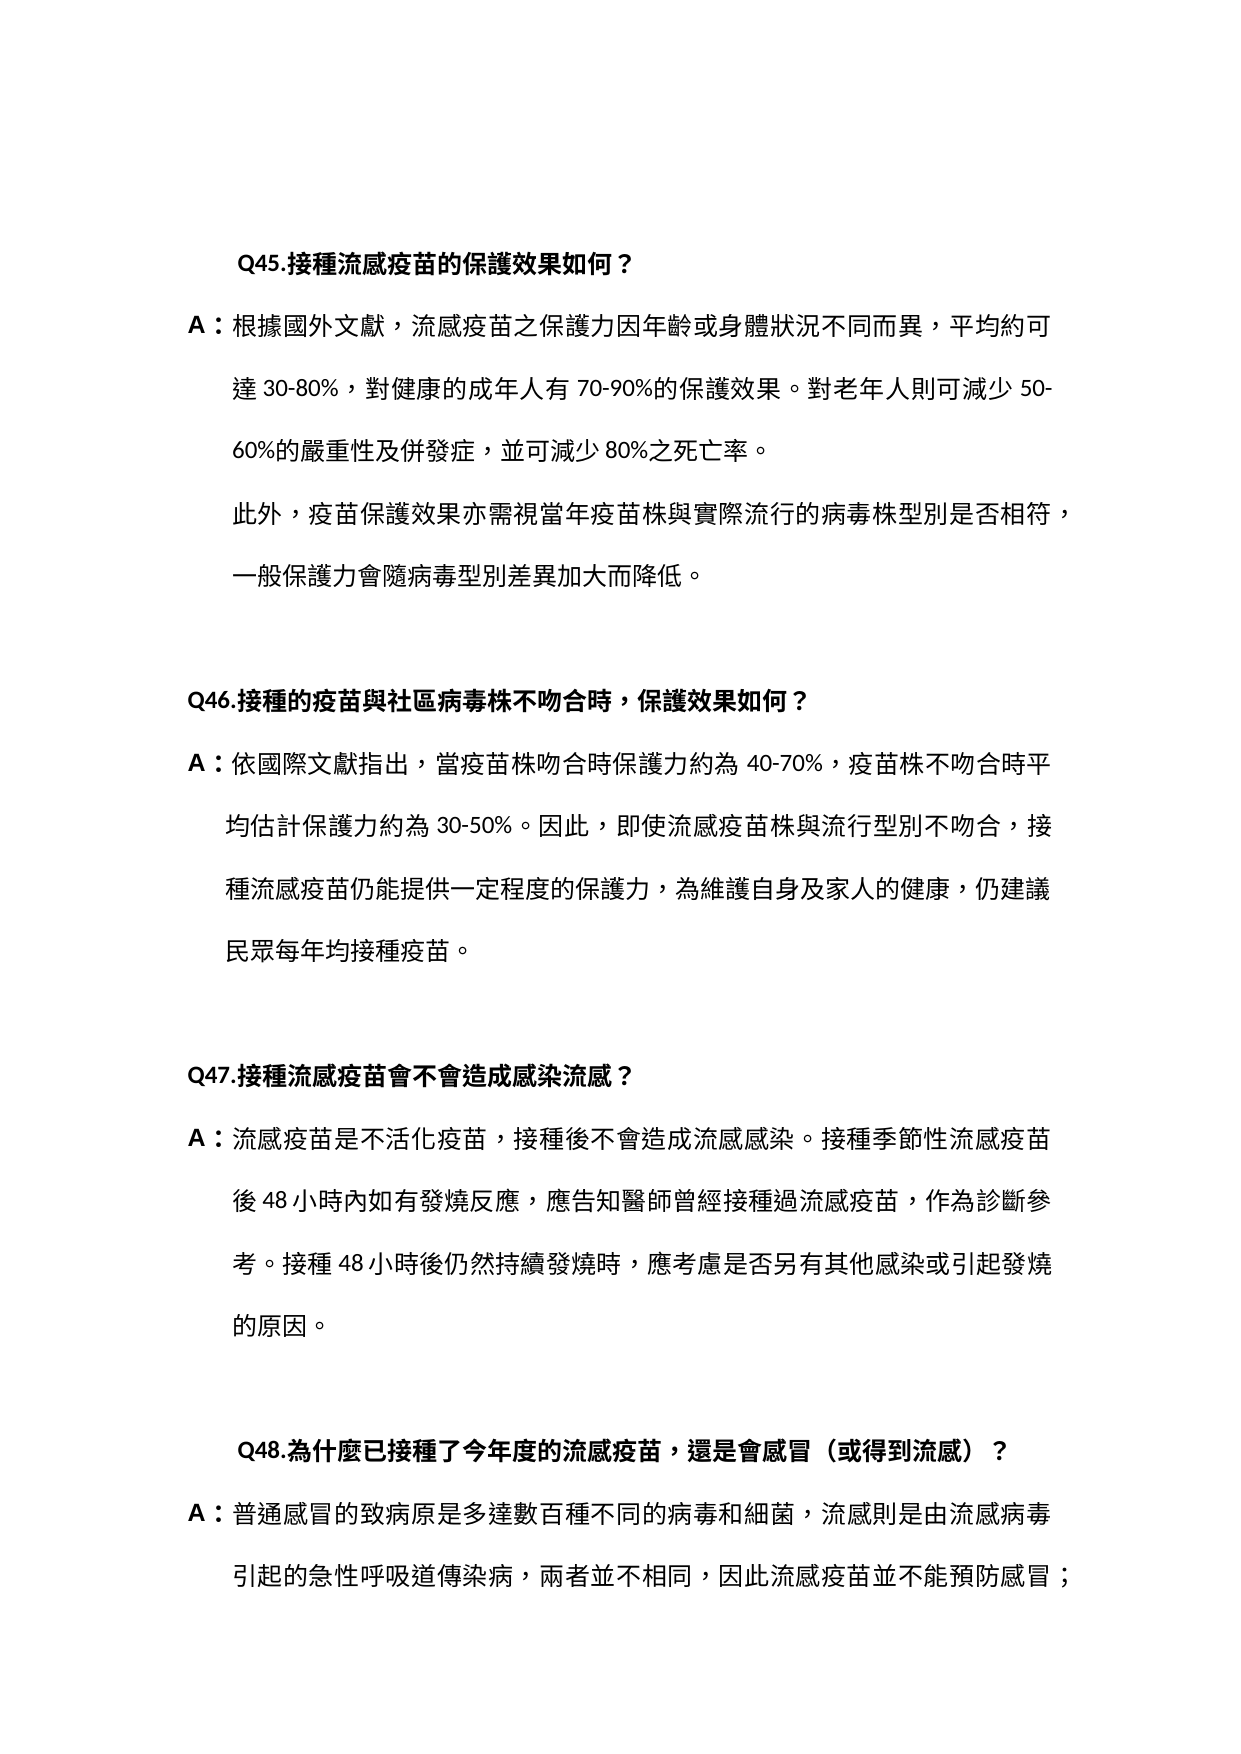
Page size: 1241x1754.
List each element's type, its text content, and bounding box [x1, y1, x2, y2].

text A：根據國外文獻，流感疫苗之保護力因年齡或身體狀況不同而異，平均約可達30-80%，對健康的成年人有70-90%的保護效果。對老年人則可減少50-60%的嚴重性及併發症，並可減少80%之死亡率。 [187, 283, 1053, 471]
list 接種流感疫苗的保護效果如何？ [237, 221, 1053, 283]
text A：依國際文獻指出，當疫苗株吻合時保護力約為40-70%，疫苗株不吻合時平均估計保護力約為30-50%。因此，即使流感疫苗株與流行型別不吻合，接種流感疫苗仍能提供一定程度的保護力，為維護自身及家人的健康，仍建議民眾每年均接種疫苗。 [187, 721, 1053, 971]
list 接種流感疫苗會不會造成感染流感？ [187, 1033, 1053, 1096]
text A：流感疫苗是不活化疫苗，接種後不會造成流感感染。接種季節性流感疫苗後48小時內如有發燒反應，應告知醫師曾經接種過流感疫苗，作為診斷參考。接種48小時後仍然持續發燒時，應考慮是否另有其他感染或引起發燒的原因。 [187, 1096, 1053, 1346]
list 為什麼已接種了今年度的流感疫苗，還是會感冒（或得到流感）？ [237, 1408, 1053, 1471]
list 接種的疫苗與社區病毒株不吻合時，保護效果如何？ [187, 658, 1053, 721]
text A：普通感冒的致病原是多達數百種不同的病毒和細菌，流感則是由流感病毒引起的急性呼吸道傳染病，兩者並不相同，因此流感疫苗並不能預防感冒；流感疫苗所包含之病毒株僅包含目前最常流行之3種病毒型別，加以病毒易突變特性，故於接種流感疫苗後，仍有可能感染其他型別流感。 [187, 1471, 1053, 1596]
text 此外，疫苗保護效果亦需視當年疫苗株與實際流行的病毒株型別是否相符，一般保護力會隨病毒型別差異加大而降低。 [232, 471, 1053, 596]
